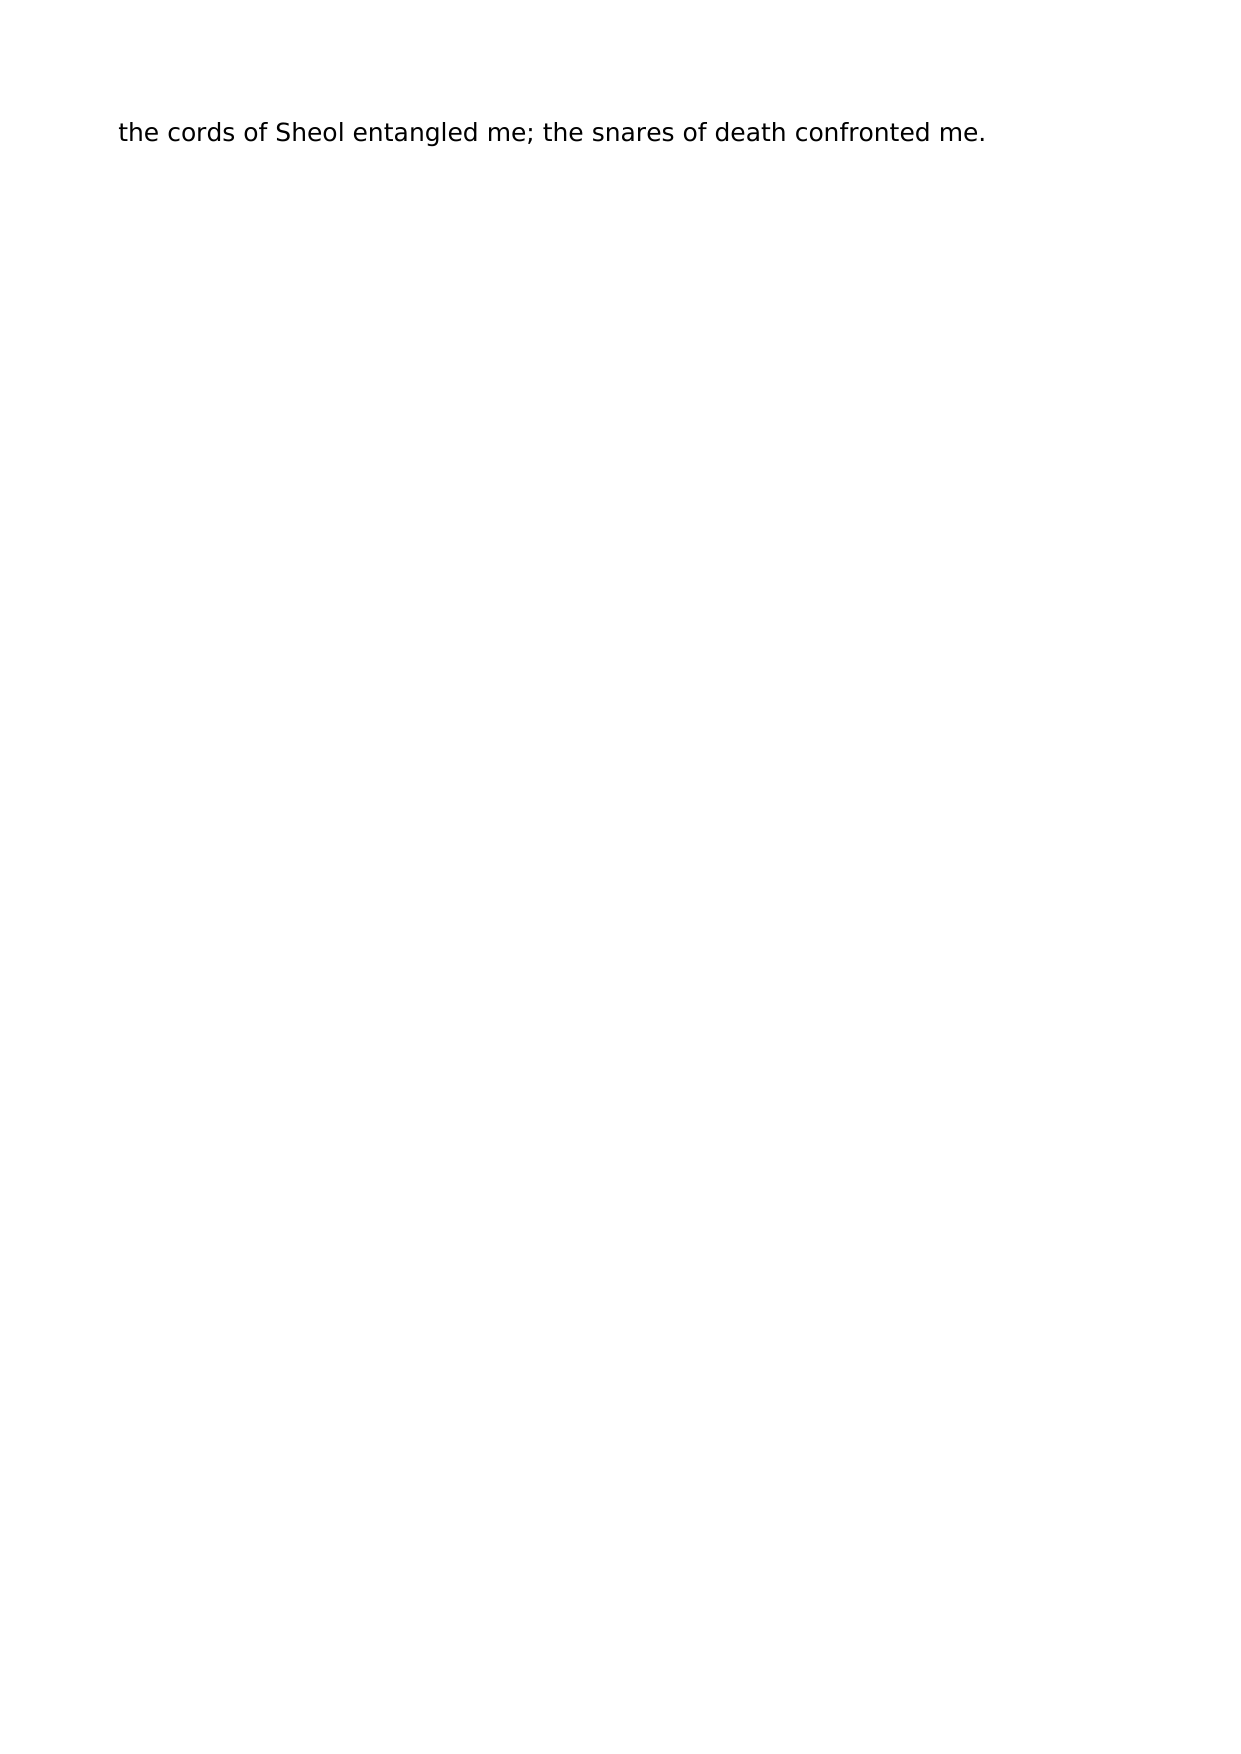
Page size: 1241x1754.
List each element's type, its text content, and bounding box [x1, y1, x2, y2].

text the cords of Sheol entangled me; the snares of death confronted me. [118, 118, 1122, 147]
